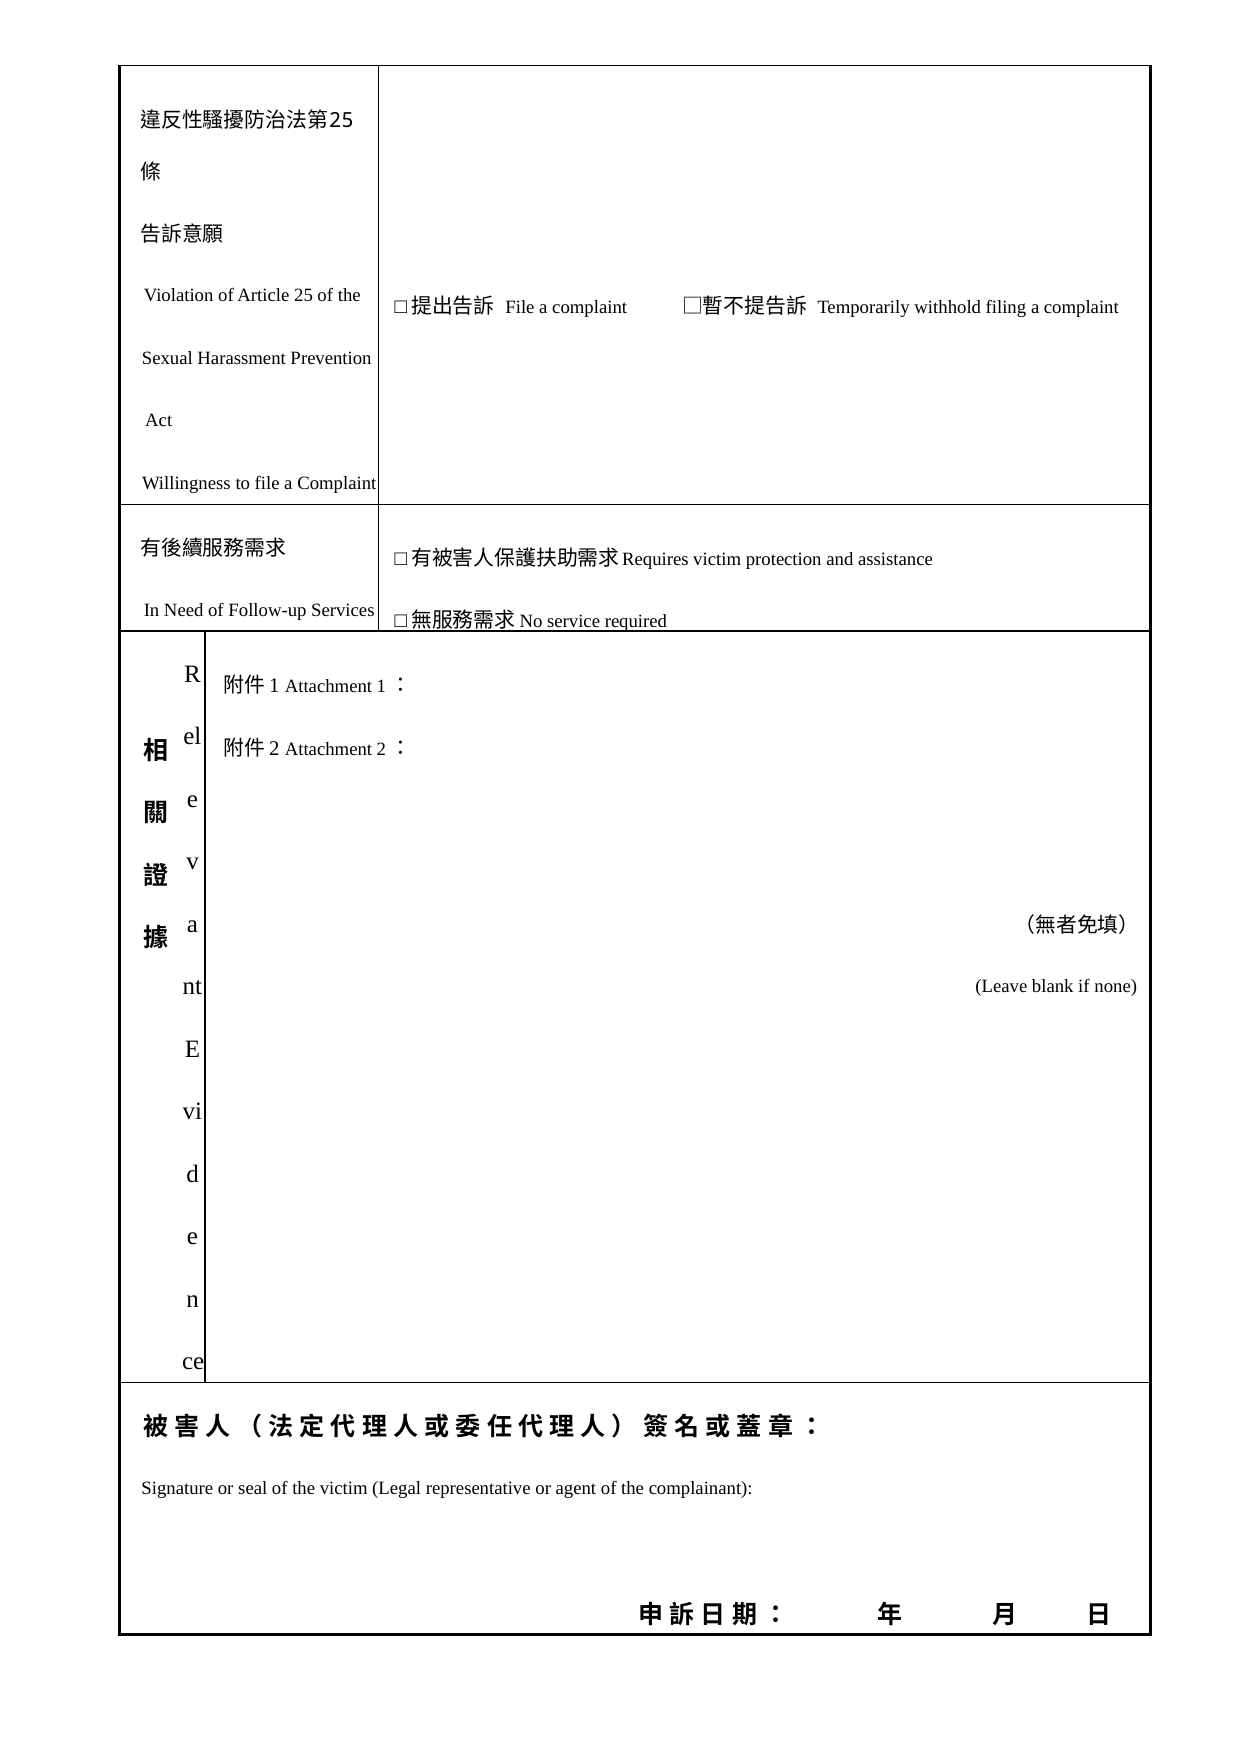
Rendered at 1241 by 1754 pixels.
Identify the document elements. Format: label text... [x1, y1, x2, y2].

table_cell 相關證據 [121, 632, 167, 1382]
table_cell 違反性騷擾防治法第25條 告訴意願 Violation of Article 25 of the Sexual Harassment Prevention Act Willingness to file a Complaint [121, 66, 378, 503]
table_cell □有被害人保護扶助需求Requires victim protection and assistance □無服務需求No service required [379, 505, 1149, 630]
table_cell □提出告訴 File a complaint □暫不提告訴 Temporarily withhold filing a complaint [379, 66, 1149, 503]
table_cell 被害人（法定代理人或委任代理人）簽名或蓋章： Signature or seal of the victim (Legal representative or agent of the complainant): 申訴日期： 年 月 日 [121, 1383, 1149, 1633]
table_cell 附件1 Attachment 1： 附件2 Attachment 2： （無者免填） (Leave blank if none) [206, 632, 1149, 1382]
table_cell 有後續服務需求 In Need of Follow-up Services [121, 505, 378, 630]
table_cell Relevant Evidence [167, 632, 204, 1382]
